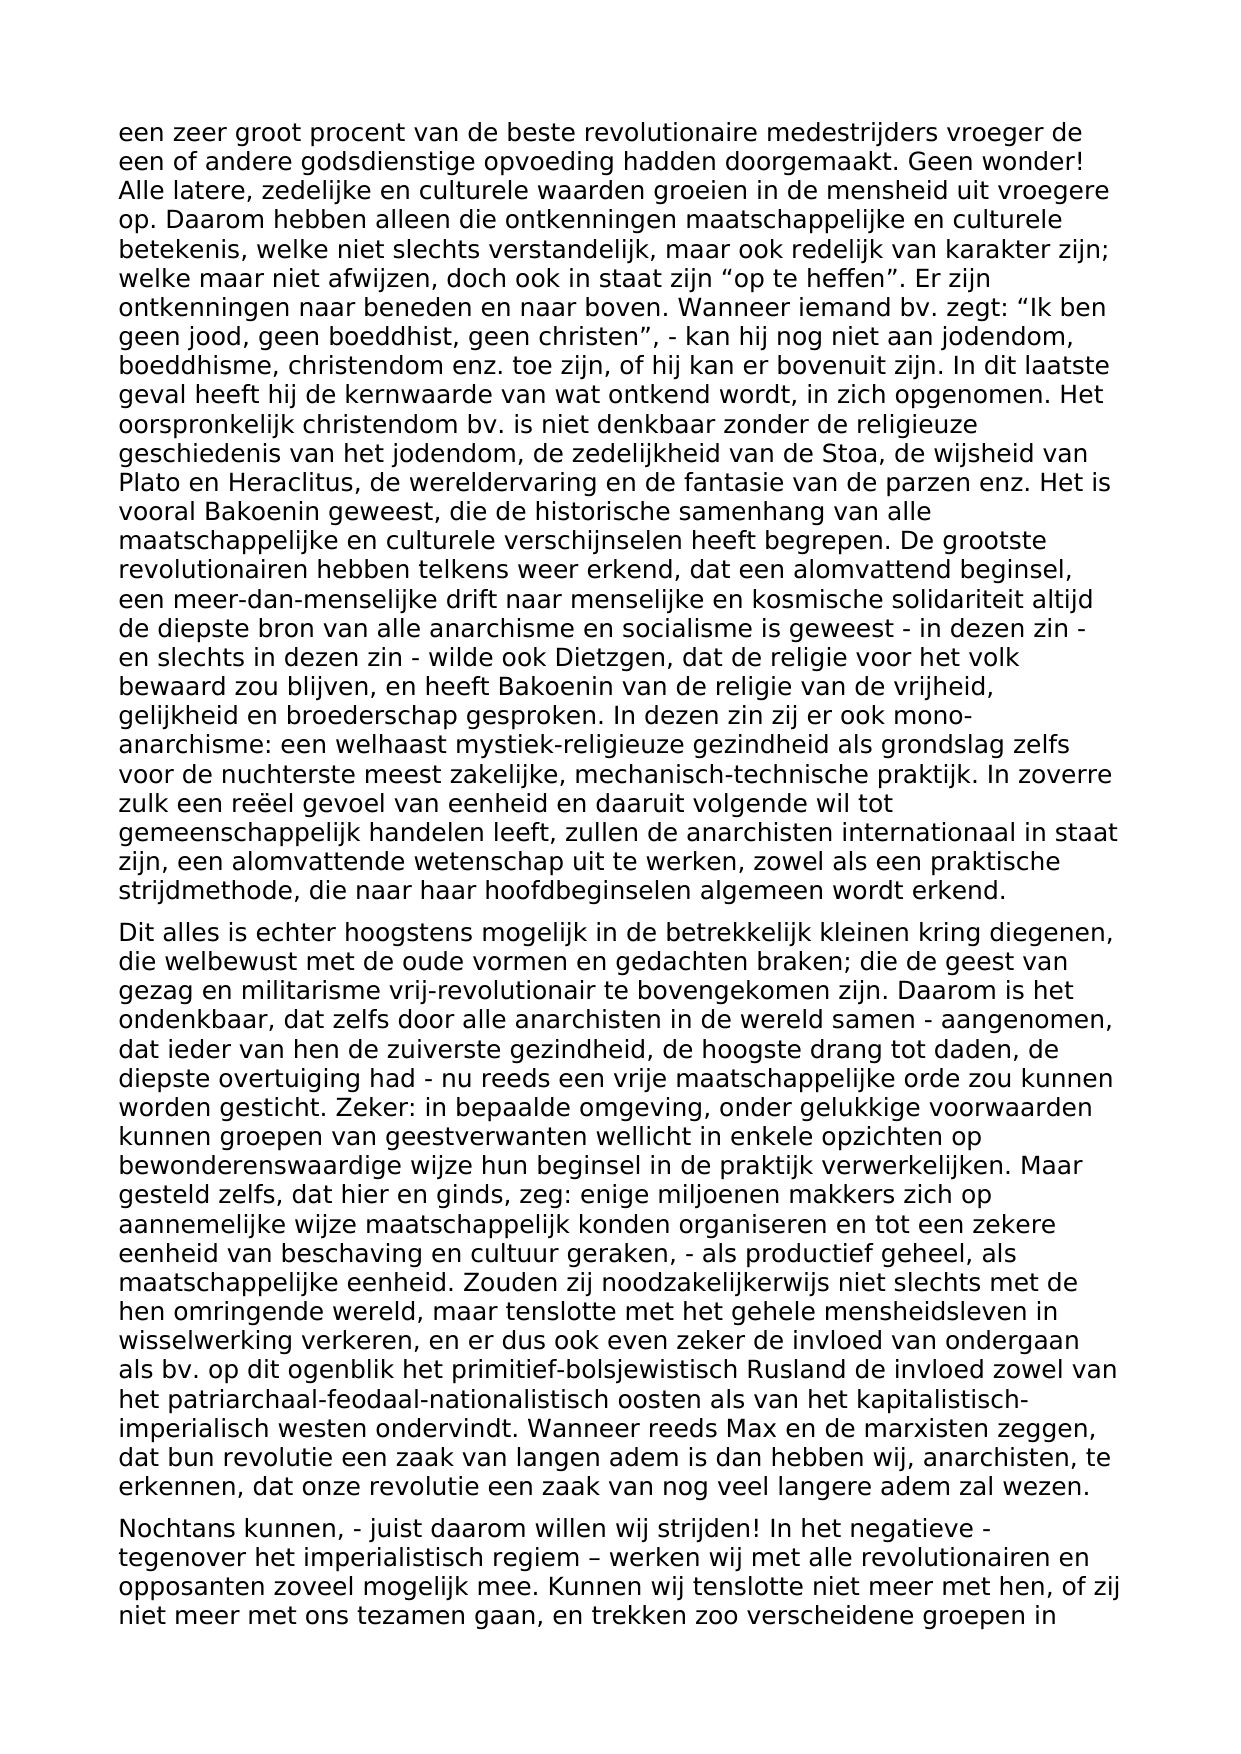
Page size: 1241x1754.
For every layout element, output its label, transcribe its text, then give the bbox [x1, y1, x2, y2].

text een zeer groot procent van de beste revolutionaire medestrijders vroeger de een of andere godsdienstige opvoeding hadden doorgemaakt. Geen wonder! Alle latere, zedelijke en culturele waarden groeien in de mensheid uit vroegere op. Daarom hebben alleen die ontkenningen maatschappelijke en culturele betekenis, welke niet slechts verstandelijk, maar ook redelijk van karakter zijn; welke maar niet afwijzen, doch ook in staat zijn “op te heffen”. Er zijn ontkenningen naar beneden en naar boven. Wanneer iemand bv. zegt: “Ik ben geen jood, geen boeddhist, geen christen”, - kan hij nog niet aan jodendom, boeddhisme, christendom enz. toe zijn, of hij kan er bovenuit zijn. In dit laatste geval heeft hij de kernwaarde van wat ontkend wordt, in zich opgenomen. Het oorspronkelijk christendom bv. is niet denkbaar zonder de religieuze geschiedenis van het jodendom, de zedelijkheid van de Stoa, de wijsheid van Plato en Heraclitus, de wereldervaring en de fantasie van de parzen enz. Het is vooral Bakoenin geweest, die de historische samenhang van alle maatschappelijke en culturele verschijnselen heeft begrepen. De grootste revolutionairen hebben telkens weer erkend, dat een alomvattend beginsel, een meer-dan-menselijke drift naar menselijke en kosmische solidariteit altijd de diepste bron van alle anarchisme en socialisme is geweest - in dezen zin - en slechts in dezen zin - wilde ook Dietzgen, dat de religie voor het volk bewaard zou blijven, en heeft Bakoenin van de religie van de vrijheid, gelijkheid en broederschap gesproken. In dezen zin zij er ook mono-anarchisme: een welhaast mystiek-religieuze gezindheid als grondslag zelfs voor de nuchterste meest zakelijke, mechanisch-technische praktijk. In zoverre zulk een reëel gevoel van eenheid en daaruit volgende wil tot gemeenschappelijk handelen leeft, zullen de anarchisten internationaal in staat zijn, een alomvattende wetenschap uit te werken, zowel als een praktische strijdmethode, die naar haar hoofdbeginselen algemeen wordt erkend. [118, 118, 1122, 906]
text Nochtans kunnen, - juist daarom willen wij strijden! In het negatieve - tegenover het imperialistisch regiem – werken wij met alle revolutionairen en opposanten zoveel mogelijk mee. Kunnen wij tenslotte niet meer met hen, of zij niet meer met ons tezamen gaan, en trekken zoo verscheidene groepen in [118, 1514, 1122, 1631]
text Dit alles is echter hoogstens mogelijk in de betrekkelijk kleinen kring diegenen, die welbewust met de oude vormen en gedachten braken; die de geest van gezag en militarisme vrij-revolutionair te bovengekomen zijn. Daarom is het ondenkbaar, dat zelfs door alle anarchisten in de wereld samen - aangenomen, dat ieder van hen de zuiverste gezindheid, de hoogste drang tot daden, de diepste overtuiging had - nu reeds een vrije maatschappelijke orde zou kunnen worden gesticht. Zeker: in bepaalde omgeving, onder gelukkige voorwaarden kunnen groepen van geestverwanten wellicht in enkele opzichten op bewonderenswaardige wijze hun beginsel in de praktijk verwerkelijken. Maar gesteld zelfs, dat hier en ginds, zeg: enige miljoenen makkers zich op aannemelijke wijze maatschappelijk konden organiseren en tot een zekere eenheid van beschaving en cultuur geraken, - als productief geheel, als maatschappelijke eenheid. Zouden zij noodzakelijkerwijs niet slechts met de hen omringende wereld, maar tenslotte met het gehele mensheidsleven in wisselwerking verkeren, en er dus ook even zeker de invloed van ondergaan als bv. op dit ogenblik het primitief-bolsjewistisch Rusland de invloed zowel van het patriarchaal-feodaal-nationalistisch oosten als van het kapitalistisch-imperialisch westen ondervindt. Wanneer reeds Max en de marxisten zeggen, dat bun revolutie een zaak van langen adem is dan hebben wij, anarchisten, te erkennen, dat onze revolutie een zaak van nog veel langere adem zal wezen. [118, 918, 1122, 1501]
